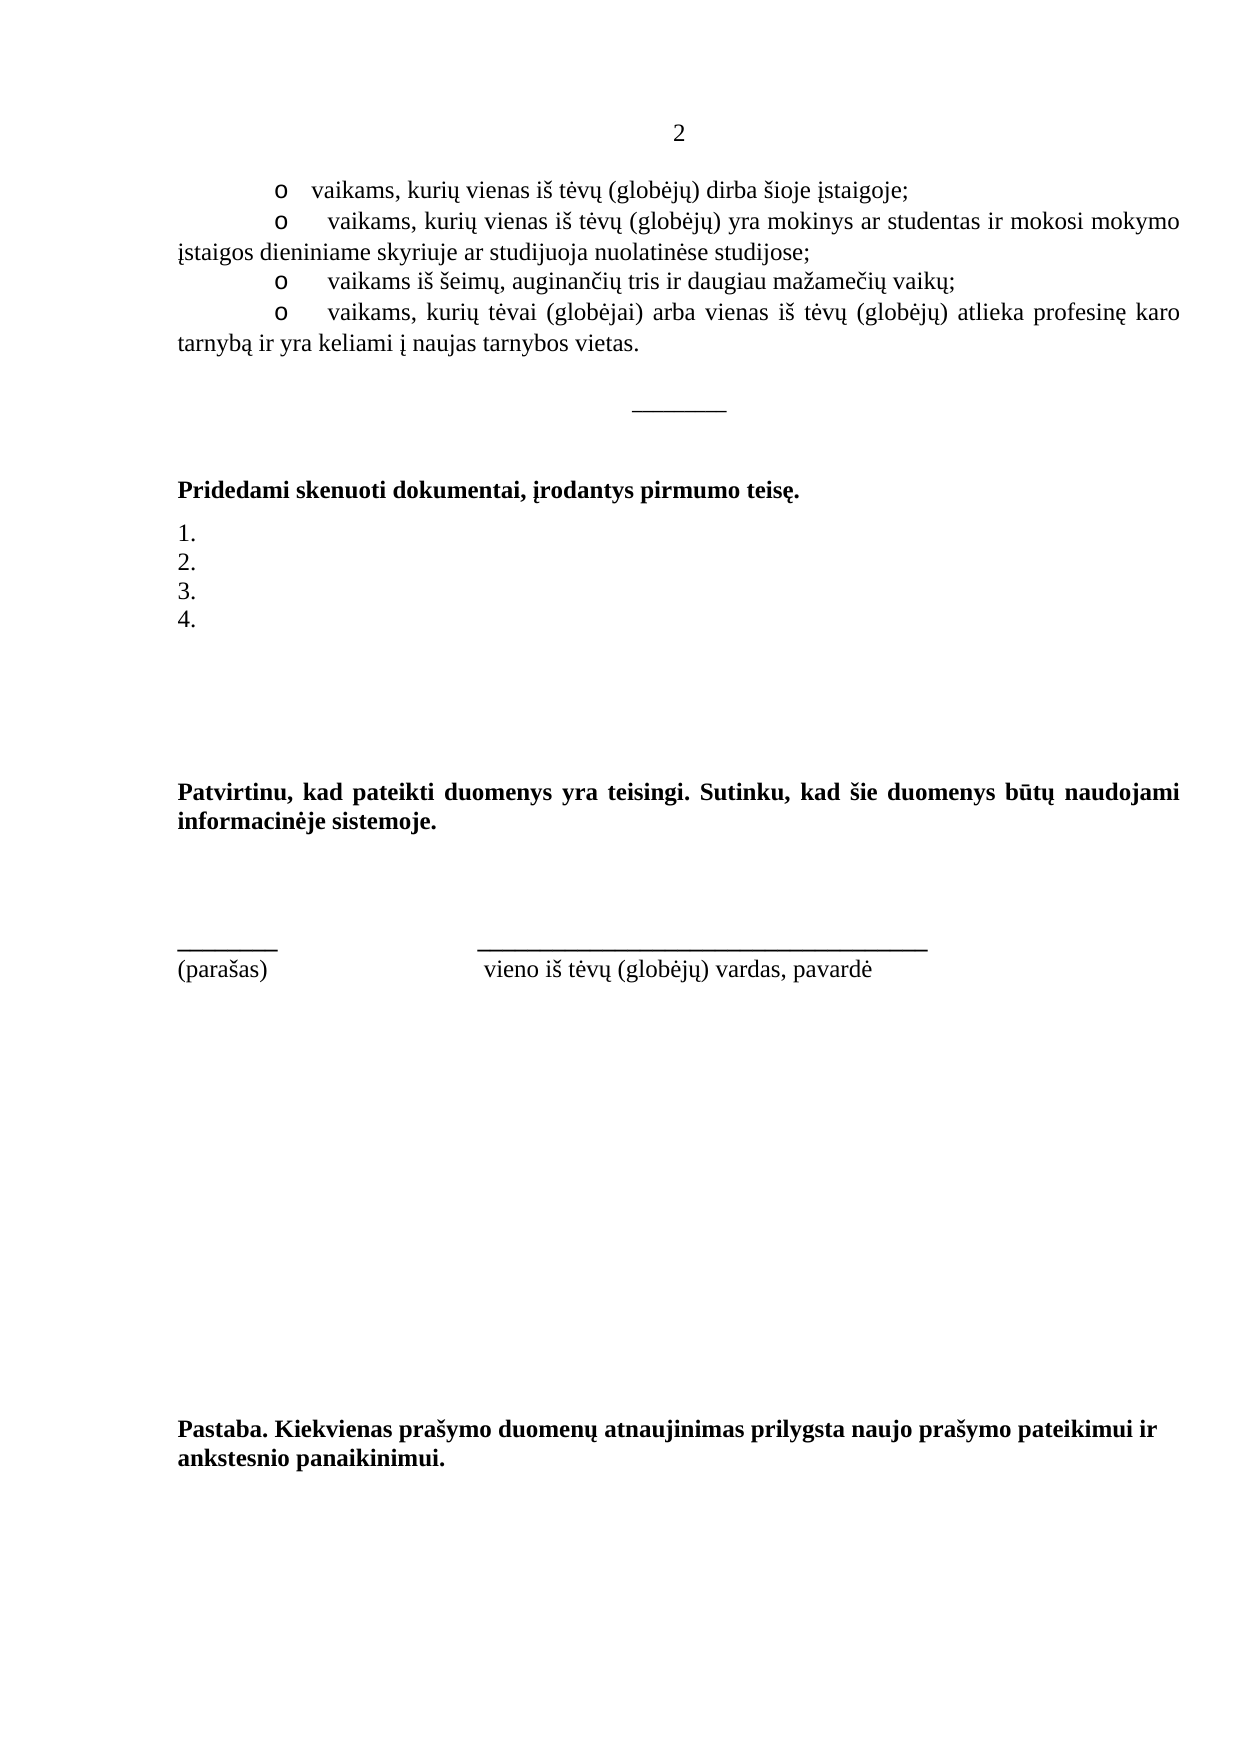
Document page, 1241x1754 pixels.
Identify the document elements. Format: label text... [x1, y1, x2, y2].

text _________ [177, 385, 1181, 416]
text o vaikams, kurių tėvai (globėjai) arba vienas iš tėvų (globėjų) atlieka profesinę karo tarnybą ir yra keliami į naujas tarnybos vietas. [177, 297, 1181, 356]
text Patvirtinu, kad pateikti duomenys yra teisingi. Sutinku, kad šie duomenys būtų naudojami informacinėje sistemoje. [177, 777, 1181, 834]
text Pastaba. Kiekvienas prašymo duomenų atnaujinimas prilygsta naujo prašymo pateikimui ir ankstesnio panaikinimui. [177, 1414, 1181, 1472]
text o vaikams, kurių vienas iš tėvų (globėjų) yra mokinys ar studentas ir mokosi mokymo įstaigos dieniniame skyriuje ar studijuoja nuolatinėse studijose; [177, 206, 1181, 266]
text o vaikams, kurių vienas iš tėvų (globėjų) dirba šioje įstaigoje; [274, 176, 1181, 206]
text 2. [177, 547, 1181, 576]
text 1. [177, 518, 1181, 547]
text Pridedami skenuoti dokumentai, įrodantys pirmumo teisę. [177, 475, 1181, 504]
text ________ ____________________________________ [177, 926, 1181, 954]
text 4. [177, 604, 1181, 633]
text 3. [177, 576, 1181, 604]
text (parašas) vieno iš tėvų (globėjų) vardas, pavardė [177, 954, 1181, 983]
text o vaikams iš šeimų, auginančių tris ir daugiau mažamečių vaikų; [177, 266, 1181, 297]
